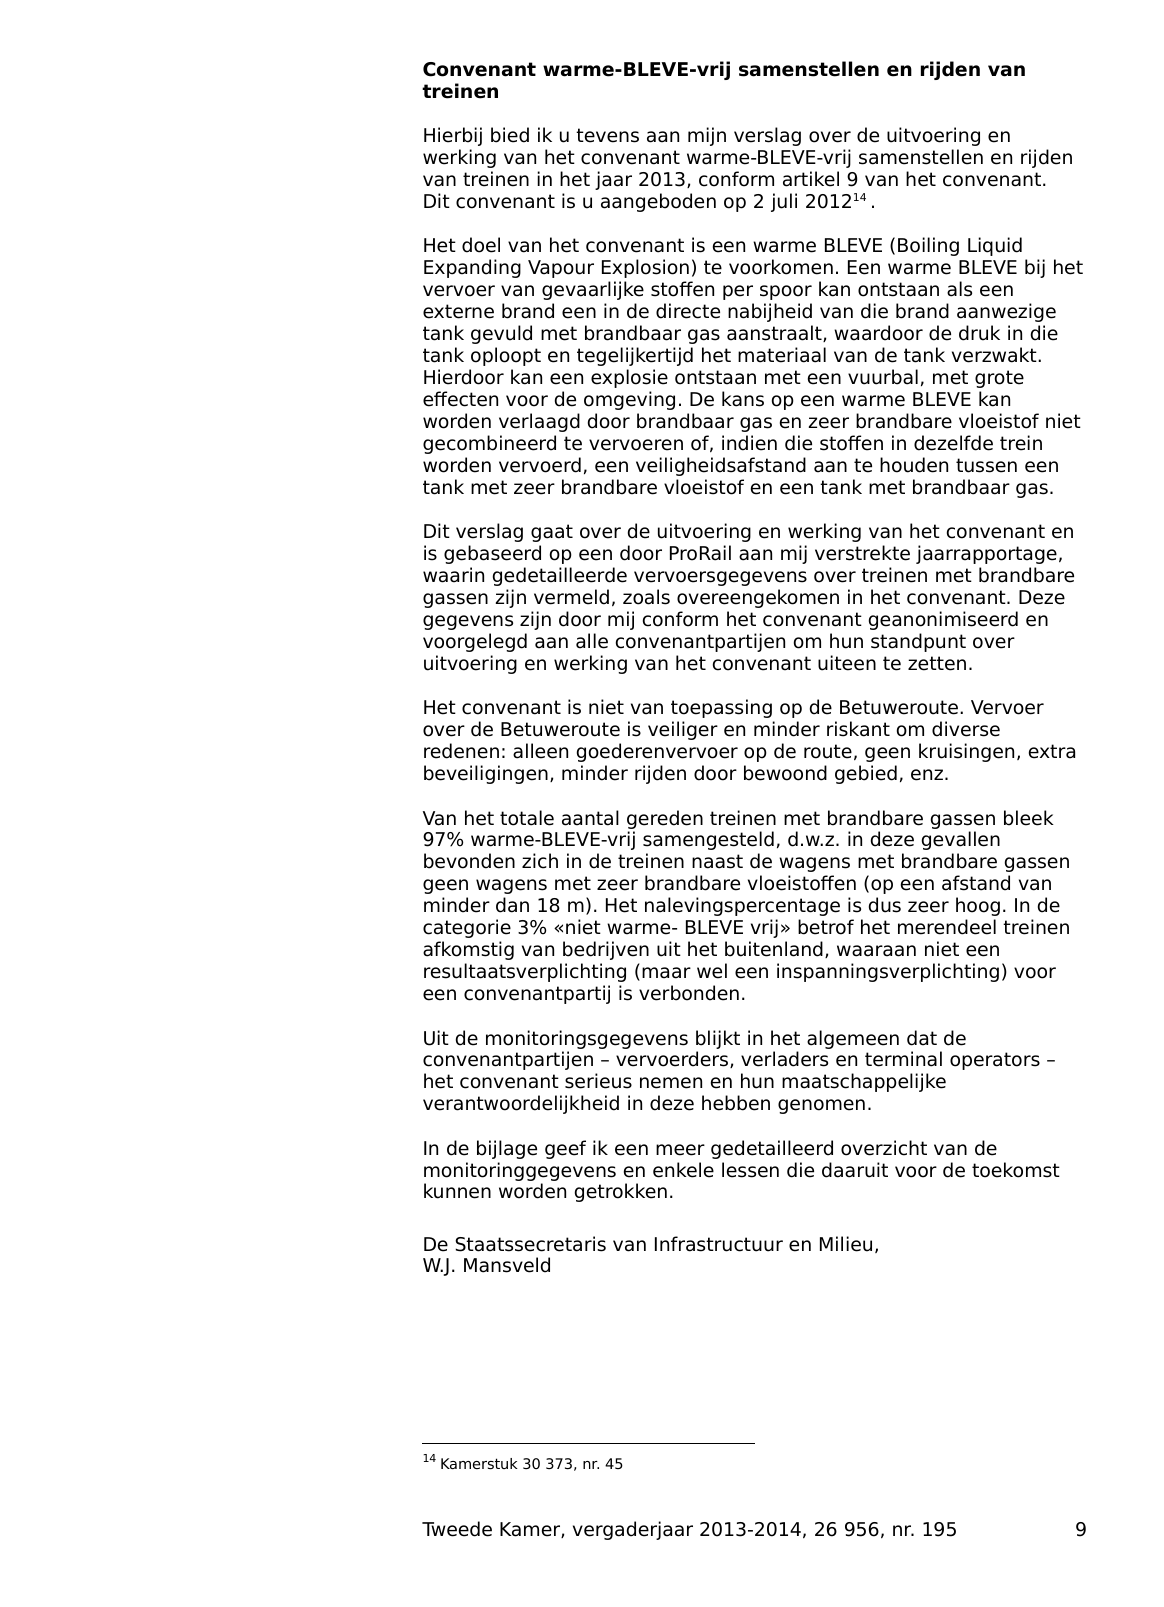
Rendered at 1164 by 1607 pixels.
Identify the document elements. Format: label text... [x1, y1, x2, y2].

text Dit verslag gaat over de uitvoering en werking van het convenant en is gebaseerd op een door ProRail aan mij verstrekte jaarrapportage, waarin gedetailleerde vervoersgegevens over treinen met brandbare gassen zijn vermeld, zoals overeengekomen in het convenant. Deze gegevens zijn door mij conform het convenant geanonimiseerd en voorgelegd aan alle convenantpartijen om hun standpunt over uitvoering en werking van het convenant uiteen te zetten. [422, 521, 1087, 675]
text Uit de monitoringsgegevens blijkt in het algemeen dat de convenantpartijen – vervoerders, verladers en terminal operators – het convenant serieus nemen en hun maatschappelijke verantwoordelijkheid in deze hebben genomen. [422, 1027, 1087, 1115]
text Dit convenant is u aangeboden op 2 juli 2012. [422, 191, 1087, 213]
subtitle Convenant warme-BLEVE-vrij samenstellen en rijden van treinen [422, 59, 1087, 103]
text Het convenant is niet van toepassing op de Betuweroute. Vervoer over de Betuweroute is veiliger en minder riskant om diverse redenen: alleen goederenvervoer op de route, geen kruisingen, extra beveiligingen, minder rijden door bewoond gebied, enz. [422, 697, 1087, 785]
text De Staatssecretaris van Infrastructuur en Milieu, W.J. Mansveld [422, 1233, 1087, 1277]
text Hierbij bied ik u tevens aan mijn verslag over de uitvoering en werking van het convenant warme-BLEVE-vrij samenstellen en rijden van treinen in het jaar 2013, conform artikel 9 van het convenant. [422, 125, 1087, 191]
text Van het totale aantal gereden treinen met brandbare gassen bleek 97% warme-BLEVE-vrij samengesteld, d.w.z. in deze gevallen bevonden zich in de treinen naast de wagens met brandbare gassen geen wagens met zeer brandbare vloeistoffen (op een afstand van minder dan 18 m). Het nalevingspercentage is dus zeer hoog. In de categorie 3% «niet warme- BLEVE vrij» betrof het merendeel treinen afkomstig van bedrijven uit het buitenland, waaraan niet een resultaatsverplichting (maar wel een inspanningsverplichting) voor een convenantpartij is verbonden. [422, 807, 1087, 1005]
text In de bijlage geef ik een meer gedetailleerd overzicht van de monitoringgegevens en enkele lessen die daaruit voor de toekomst kunnen worden getrokken. [422, 1137, 1087, 1203]
text Het doel van het convenant is een warme BLEVE (Boiling Liquid Expanding Vapour Explosion) te voorkomen. Een warme BLEVE bij het vervoer van gevaarlijke stoffen per spoor kan ontstaan als een externe brand een in de directe nabijheid van die brand aanwezige tank gevuld met brandbaar gas aanstraalt, waardoor de druk in die tank oploopt en tegelijkertijd het materiaal van de tank verzwakt. Hierdoor kan een explosie ontstaan met een vuurbal, met grote effecten voor de omgeving. De kans op een warme BLEVE kan worden verlaagd door brandbaar gas en zeer brandbare vloeistof niet gecombineerd te vervoeren of, indien die stoffen in dezelfde trein worden vervoerd, een veiligheidsafstand aan te houden tussen een tank met zeer brandbare vloeistof en een tank met brandbaar gas. [422, 235, 1087, 499]
text Kamerstuk 30 373, nr. 45 [422, 1452, 1087, 1474]
